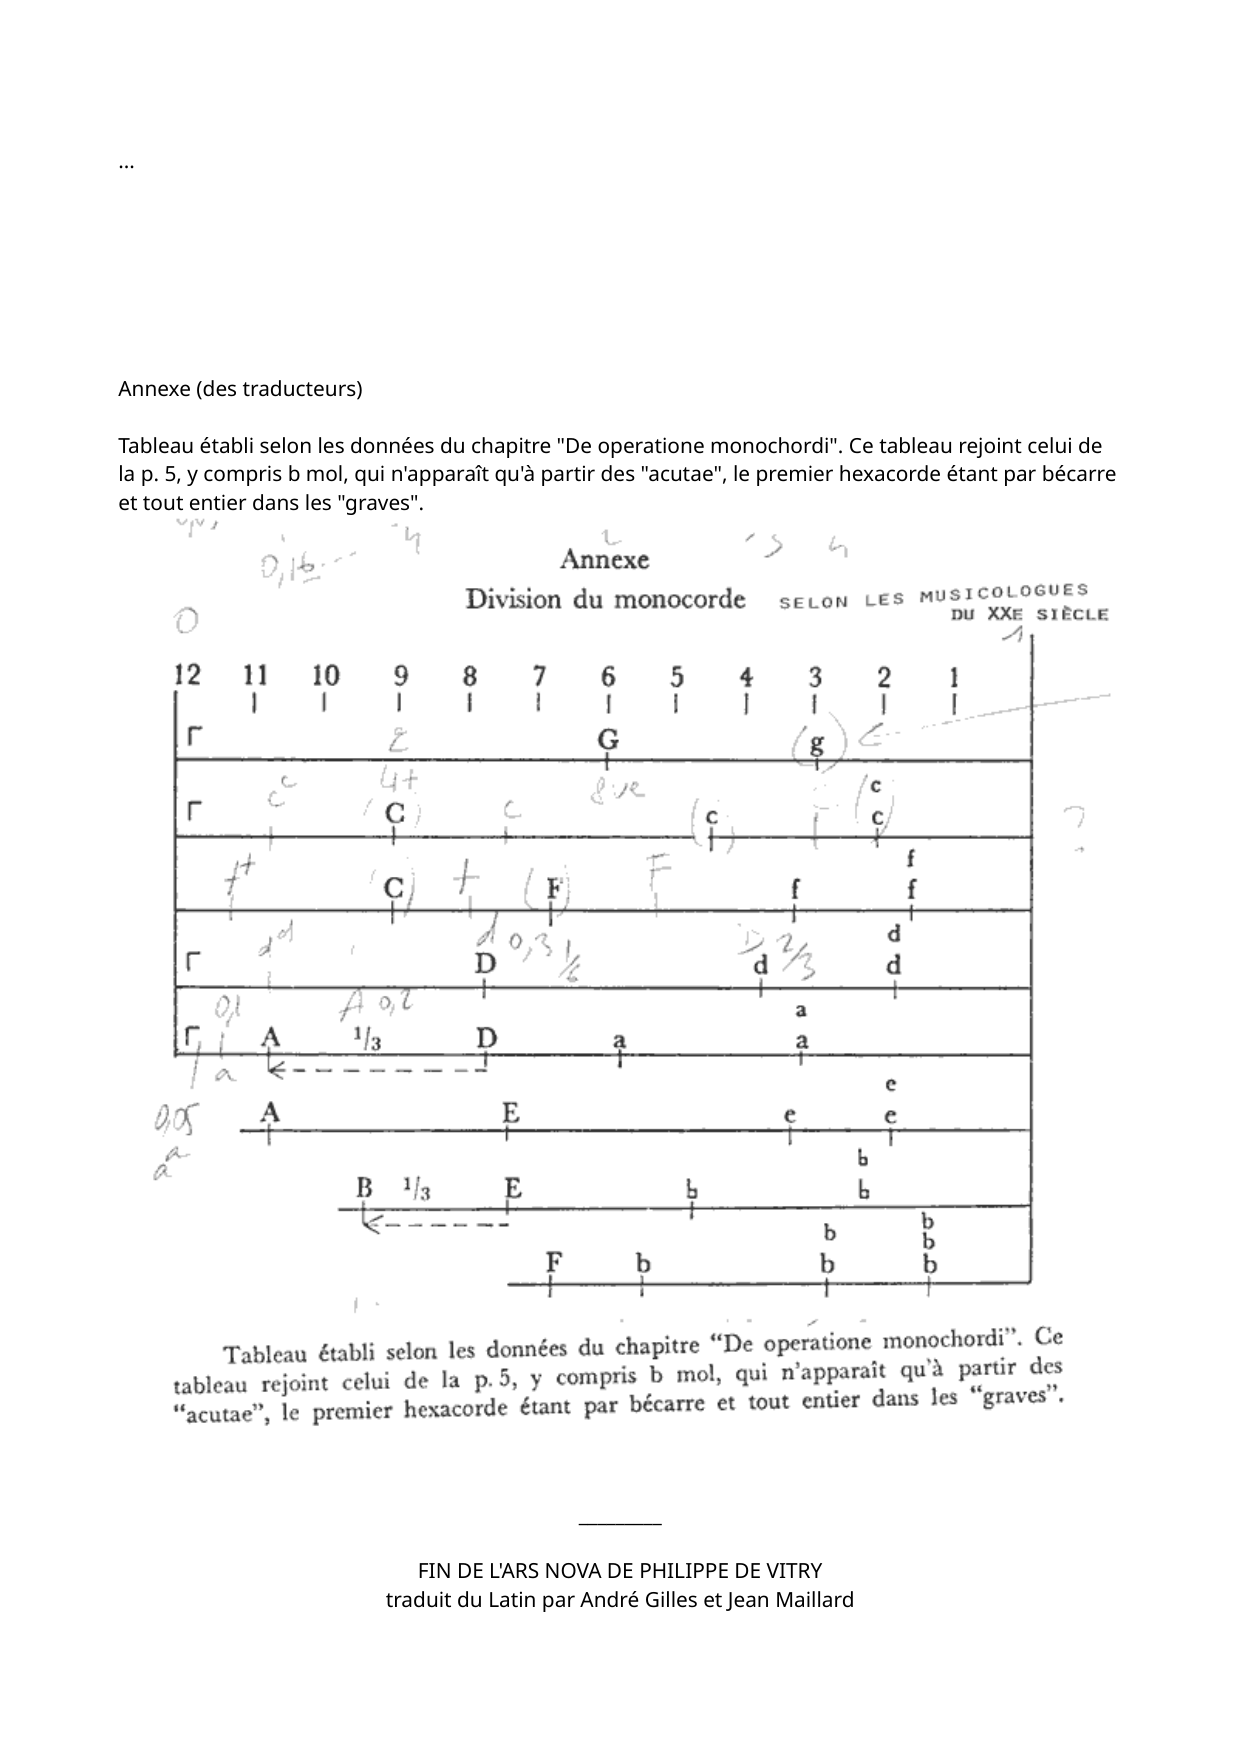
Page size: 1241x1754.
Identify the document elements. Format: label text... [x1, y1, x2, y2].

text ... [118, 147, 1122, 175]
text Tableau établi selon les données du chapitre "De operatione monochordi". Ce tableau rejoint celui de la p. 5, y compris b mol, qui n'apparaît qu'à partir des "acutae", le premier hexacorde étant par bécarre et tout entier dans les "graves". [118, 431, 1122, 516]
text traduit du Latin par André Gilles et Jean Maillard [118, 1585, 1122, 1613]
text _________ [118, 1500, 1122, 1528]
text FIN DE L'ARS NOVA DE PHILIPPE DE VITRY [118, 1557, 1122, 1585]
picture [118, 516, 1123, 1443]
text Annexe (des traducteurs) [118, 374, 1122, 402]
